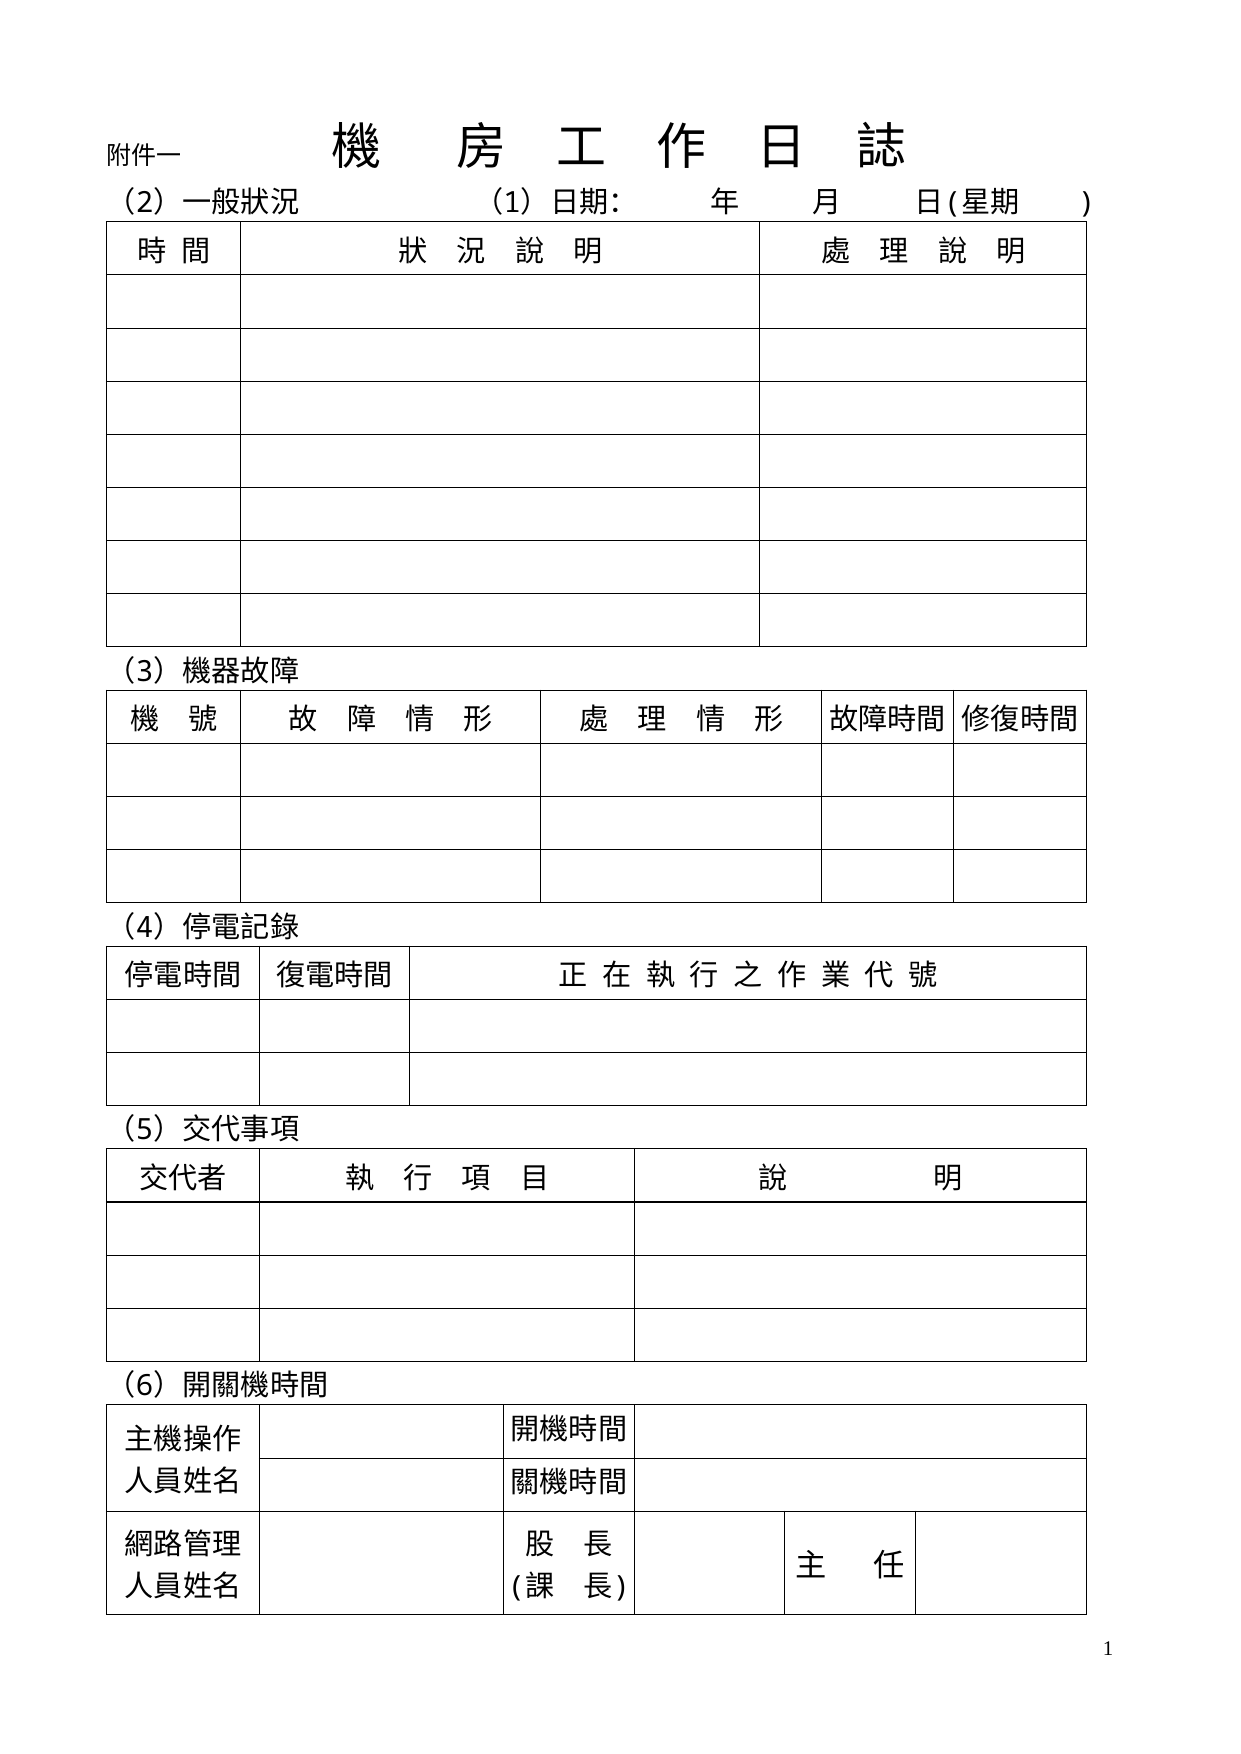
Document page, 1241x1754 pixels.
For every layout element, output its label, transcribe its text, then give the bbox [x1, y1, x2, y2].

table_cell [260, 1309, 634, 1361]
table_header 故障時間 [822, 691, 953, 743]
table_header 狀 況 說 明 [241, 222, 759, 274]
table_cell [760, 329, 1086, 381]
table_cell [760, 435, 1086, 487]
table_cell [241, 275, 759, 327]
text （4）停電記錄 [106, 903, 1134, 946]
table_cell [241, 850, 540, 902]
table_header 交代者 [107, 1149, 259, 1201]
table_cell 關機時間 [504, 1459, 634, 1511]
table_header 機 號 [107, 691, 240, 743]
table_cell [635, 1256, 1086, 1308]
table_cell [107, 275, 240, 327]
table_cell [107, 541, 240, 593]
table_cell 網路管理 人員姓名 [107, 1512, 259, 1614]
table_header [260, 1405, 503, 1457]
table_cell [635, 1309, 1086, 1361]
table_cell [107, 488, 240, 540]
table_cell [954, 797, 1086, 849]
table_cell [635, 1203, 1086, 1254]
table_cell [635, 1512, 784, 1614]
table_header 處 理 情 形 [541, 691, 821, 743]
table_cell [260, 1512, 503, 1614]
table_header [635, 1405, 1086, 1457]
table_cell [241, 541, 759, 593]
table_cell [107, 382, 240, 434]
table_cell [241, 435, 759, 487]
table_cell [760, 488, 1086, 540]
table_cell [107, 594, 240, 646]
table_cell 股 長 (課 長) [504, 1512, 634, 1614]
table_cell [107, 1000, 259, 1052]
table_cell [635, 1459, 1086, 1511]
text （6）開關機時間 [106, 1362, 1134, 1404]
table_cell [760, 541, 1086, 593]
table_cell [260, 1053, 409, 1105]
table_header 處 理 說 明 [760, 222, 1086, 274]
table_header 開機時間 [504, 1405, 634, 1457]
table_header 復電時間 [260, 947, 409, 999]
table_cell [541, 797, 821, 849]
text 附件一 機 房 工 作 日 誌 [106, 106, 1134, 179]
table_cell [954, 744, 1086, 796]
text （2）一般狀況 （1）日期： 年 月 日(星期 ) [106, 179, 1134, 221]
table_header 主機操作 人員姓名 [107, 1405, 259, 1511]
table_cell [410, 1053, 1086, 1105]
table_cell [107, 1256, 259, 1308]
table_cell [107, 435, 240, 487]
table_cell [822, 744, 953, 796]
table_header 時 間 [107, 222, 240, 274]
table_header 正 在 執 行 之 作 業 代 號 [410, 947, 1086, 999]
table_cell [954, 850, 1086, 902]
table_cell [241, 382, 759, 434]
table_header 說 明 [635, 1149, 1086, 1201]
table_cell [260, 1203, 634, 1254]
table_cell [241, 594, 759, 646]
table_cell [541, 744, 821, 796]
table_cell [241, 797, 540, 849]
table_cell [410, 1000, 1086, 1052]
table_cell [241, 744, 540, 796]
table_header 停電時間 [107, 947, 259, 999]
text （3）機器故障 [106, 647, 1134, 689]
table_cell [107, 1309, 259, 1361]
table_cell [107, 744, 240, 796]
table_header 執 行 項 目 [260, 1149, 634, 1201]
table_cell [241, 488, 759, 540]
table_cell [760, 382, 1086, 434]
table_cell [760, 275, 1086, 327]
table_cell [107, 329, 240, 381]
table_cell [260, 1256, 634, 1308]
table_cell [916, 1512, 1086, 1614]
table_cell 主 任 [785, 1512, 915, 1614]
table_cell [260, 1000, 409, 1052]
table_cell [107, 1053, 259, 1105]
table_header 修復時間 [954, 691, 1086, 743]
table_cell [760, 594, 1086, 646]
table_cell [241, 329, 759, 381]
text （5）交代事項 [106, 1106, 1134, 1148]
table_cell [107, 797, 240, 849]
table_cell [822, 850, 953, 902]
table_cell [107, 1203, 259, 1254]
table_cell [541, 850, 821, 902]
table_cell [260, 1459, 503, 1511]
table_cell [822, 797, 953, 849]
table_header 故 障 情 形 [241, 691, 540, 743]
table_cell [107, 850, 240, 902]
